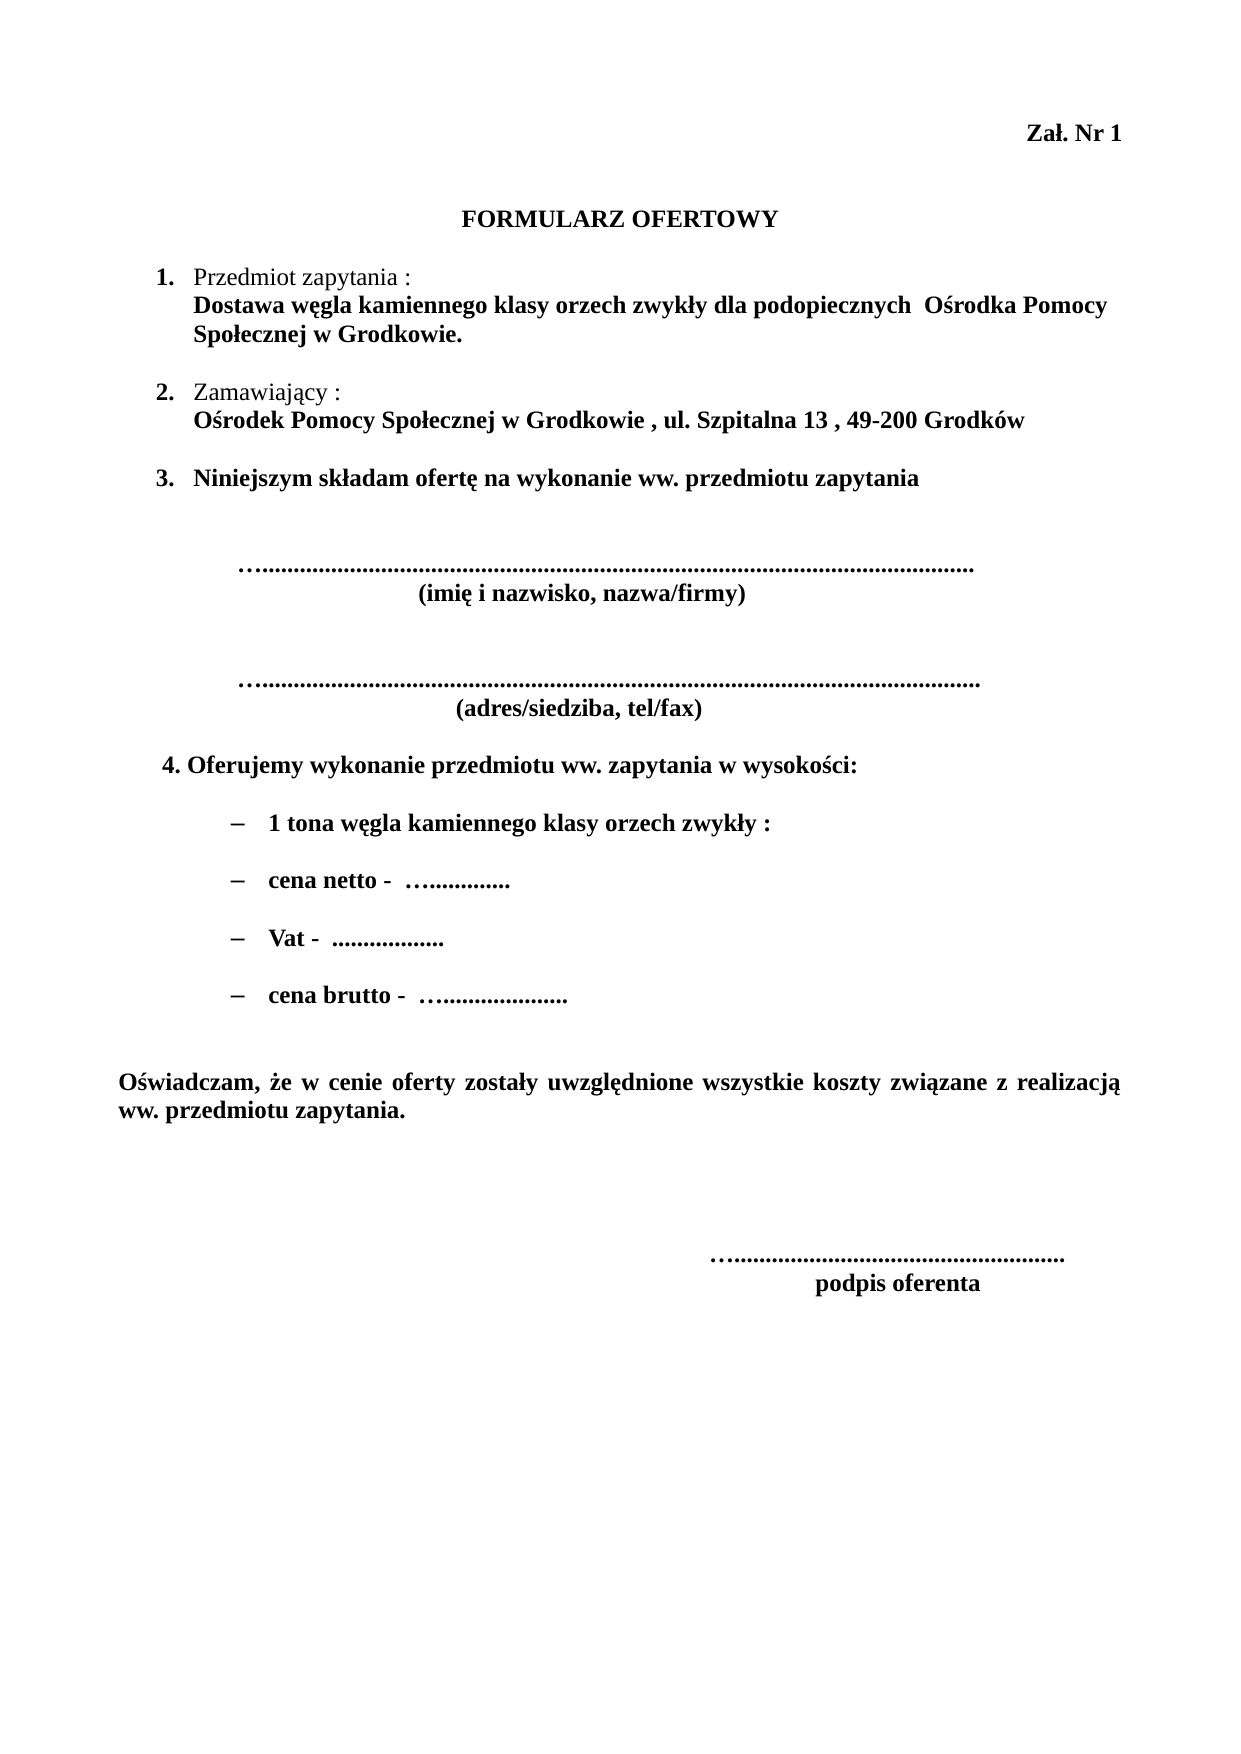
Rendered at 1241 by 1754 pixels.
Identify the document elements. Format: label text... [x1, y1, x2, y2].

text (adres/siedziba, tel/fax) [118, 693, 1122, 722]
text FORMULARZ OFERTOWY [118, 204, 1122, 233]
text Zał. Nr 1 [118, 118, 1122, 147]
list 1 tona węgla kamiennego klasy orzech zwykły : [231, 808, 1122, 837]
list Vat - .................. [231, 923, 1122, 952]
text (imię i nazwisko, nazwa/firmy) [118, 578, 1122, 607]
list cena netto - …............. [231, 866, 1122, 894]
text ….................................................................................................................. [118, 549, 1122, 578]
text podpis oferenta [118, 1268, 1122, 1297]
text 4. Oferujemy wykonanie przedmiotu ww. zapytania w wysokości: [118, 751, 1122, 779]
list Przedmiot zapytania : [156, 262, 1122, 291]
text …..................................................... [118, 1211, 1122, 1268]
list Niniejszym składam ofertę na wykonanie ww. przedmiotu zapytania [156, 463, 1122, 492]
text Oświadczam, że w cenie oferty zostały uwzględnione wszystkie koszty związane z realizacją ww. przedmiotu zapytania. [118, 1067, 1122, 1124]
list cena brutto - ….................... [231, 981, 1122, 1009]
list Dostawa węgla kamiennego klasy orzech zwykły dla podopiecznych Ośrodka Pomocy Społecznej w Grodkowie. [156, 291, 1122, 348]
text …................................................................................................................... [118, 664, 1122, 693]
list Ośrodek Pomocy Społecznej w Grodkowie , ul. Szpitalna 13 , 49-200 Grodków [156, 406, 1122, 434]
list Zamawiający : [156, 377, 1122, 406]
